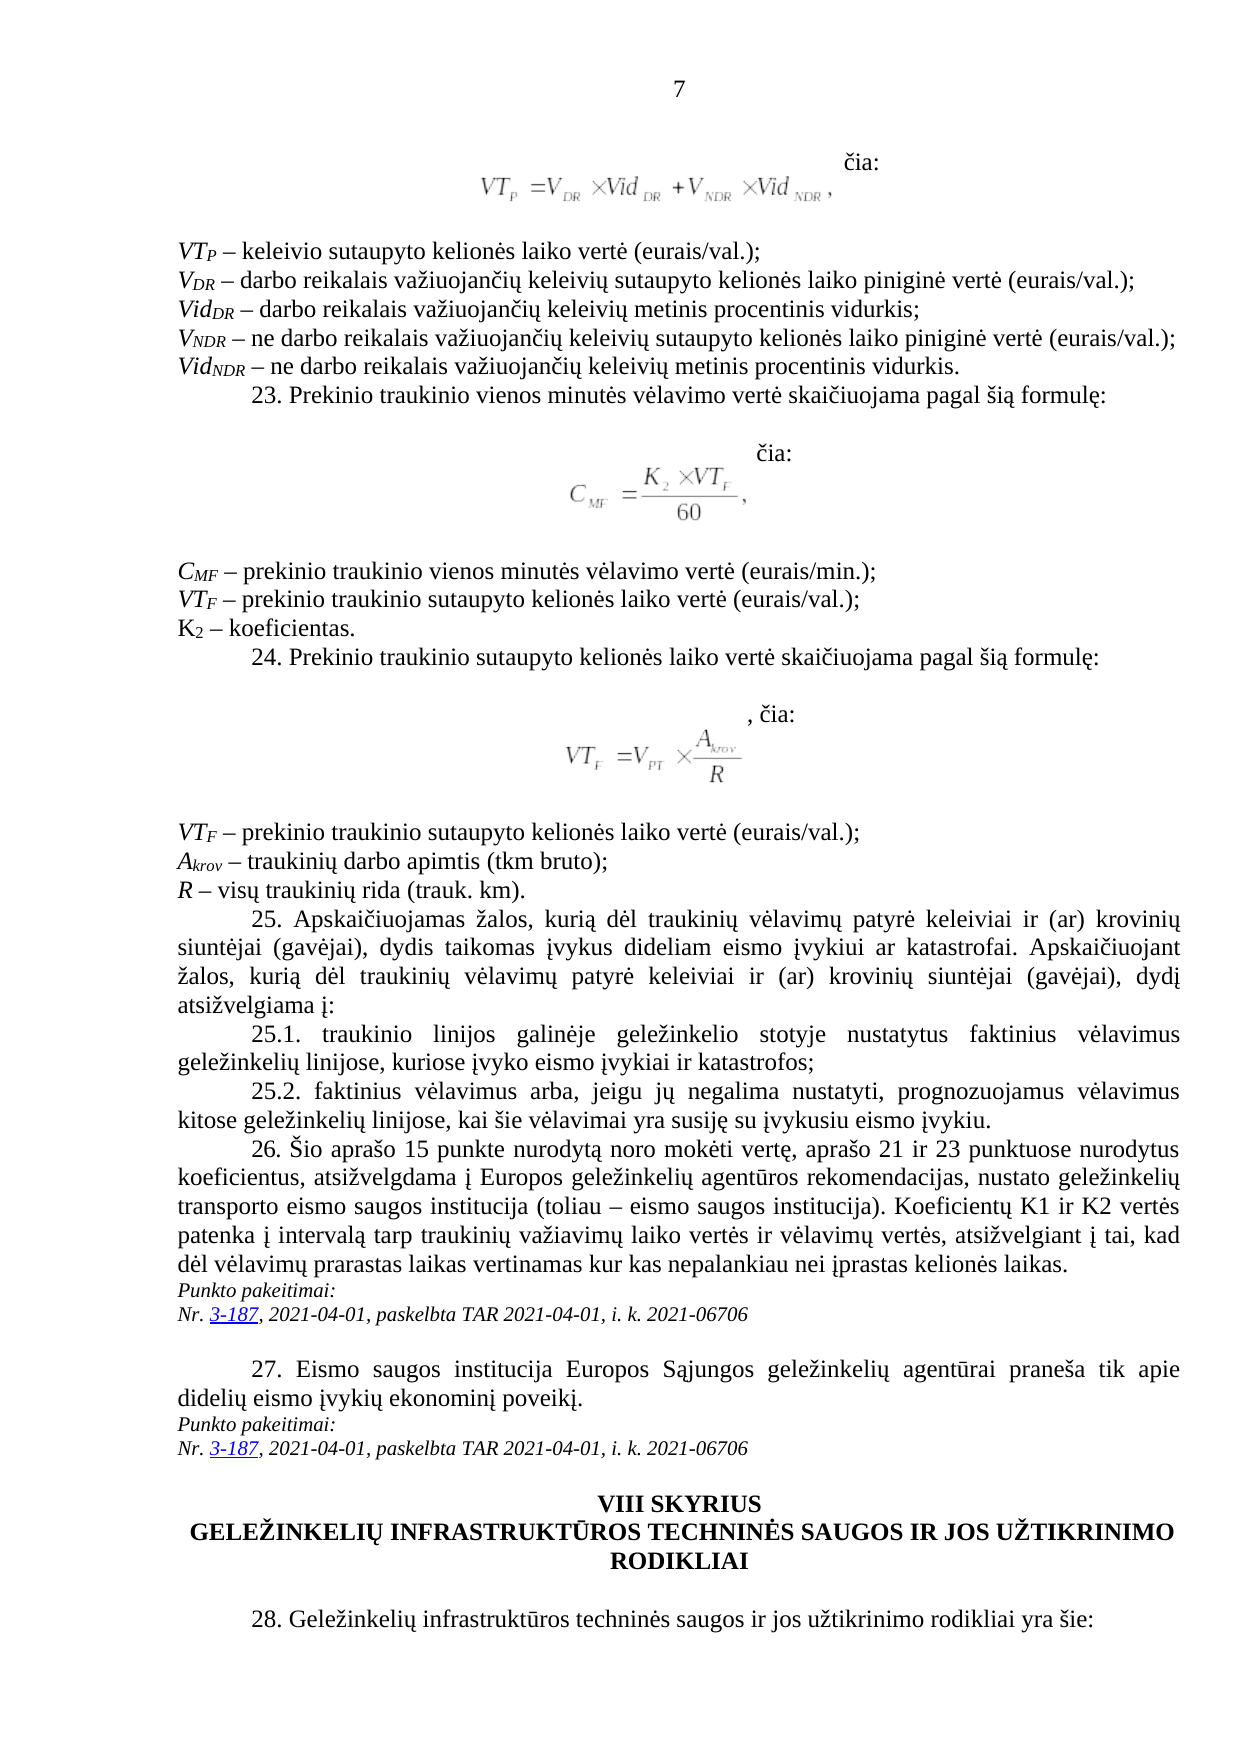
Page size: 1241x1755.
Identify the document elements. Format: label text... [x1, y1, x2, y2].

text čia: [177, 438, 1181, 527]
text 26. Šio aprašo 15 punkte nurodytą noro mokėti vertę, aprašo 21 ir 23 punktuose nurodytus koeficientus, atsižvelgdama į Europos geležinkelių agentūros rekomendacijas, nustato geležinkelių transporto eismo saugos institucija (toliau – eismo saugos institucija). Koeficientų K1 ir K2 vertės patenka į intervalą tarp traukinių važiavimų laiko vertės ir vėlavimų vertės, atsižvelgiant į tai, kad dėl vėlavimų prarastas laikas vertinamas kur kas nepalankiau nei įprastas kelionės laikas. [177, 1134, 1181, 1277]
text Akrov – traukinių darbo apimtis (tkm bruto); [177, 846, 1181, 875]
text 24. Prekinio traukinio sutaupyto kelionės laiko vertė skaičiuojama pagal šią formulę: [177, 642, 1181, 671]
text 25.2. faktinius vėlavimus arba, jeigu jų negalima nustatyti, prognozuojamus vėlavimus kitose geležinkelių linijose, kai šie vėlavimai yra susiję su įvykusiu eismo įvykiu. [177, 1076, 1181, 1134]
text Nr. 3-187, 2021-04-01, paskelbta TAR 2021-04-01, i. k. 2021-06706 [177, 1302, 1181, 1326]
text VTF – prekinio traukinio sutaupyto kelionės laiko vertė (eurais/val.); [177, 584, 1181, 613]
text VNDR – ne darbo reikalais važiuojančių keleivių sutaupyto kelionės laiko piniginė vertė (eurais/val.); [177, 323, 1181, 351]
text R – visų traukinių rida (trauk. km). [177, 875, 1181, 904]
text VidDR – darbo reikalais važiuojančių keleivių metinis procentinis vidurkis; [177, 294, 1181, 323]
text 27. Eismo saugos institucija Europos Sąjungos geležinkelių agentūrai praneša tik apie didelių eismo įvykių ekonominį poveikį. [177, 1354, 1181, 1412]
text Punkto pakeitimai: [177, 1277, 1181, 1302]
text VTF – prekinio traukinio sutaupyto kelionės laiko vertė (eurais/val.); [177, 817, 1181, 846]
text čia: [177, 147, 1181, 208]
text 28. Geležinkelių infrastruktūros techninės saugos ir jos užtikrinimo rodikliai yra šie: [177, 1604, 1181, 1632]
text GELEŽINKELIŲ INFRASTRUKTŪROS TECHNINĖS SAUGOS IR JOS UŽTIKRINIMO RODIKLIAI [177, 1517, 1181, 1575]
text CMF – prekinio traukinio vienos minutės vėlavimo vertė (eurais/min.); [177, 556, 1181, 584]
text 25.1. traukinio linijos galinėje geležinkelio stotyje nustatytus faktinius vėlavimus geležinkelių linijose, kuriose įvyko eismo įvykiai ir katastrofos; [177, 1019, 1181, 1076]
text 23. Prekinio traukinio vienos minutės vėlavimo vertė skaičiuojama pagal šią formulę: [177, 380, 1181, 409]
text VIII SKYRIUS [177, 1489, 1181, 1517]
text Nr. 3-187, 2021-04-01, paskelbta TAR 2021-04-01, i. k. 2021-06706 [177, 1436, 1181, 1460]
text 25. Apskaičiuojamas žalos, kurią dėl traukinių vėlavimų patyrė keleiviai ir (ar) krovinių siuntėjai (gavėjai), dydis taikomas įvykus dideliam eismo įvykiui ar katastrofai. Apskaičiuojant žalos, kurią dėl traukinių vėlavimų patyrė keleiviai ir (ar) krovinių siuntėjai (gavėjai), dydį atsižvelgiama į: [177, 904, 1181, 1019]
text , čia: [177, 699, 1181, 789]
text VTP – keleivio sutaupyto kelionės laiko vertė (eurais/val.); [177, 236, 1181, 265]
text VDR – darbo reikalais važiuojančių keleivių sutaupyto kelionės laiko piniginė vertė (eurais/val.); [177, 265, 1181, 294]
text Punkto pakeitimai: [177, 1412, 1181, 1436]
text K2 – koeficientas. [177, 613, 1181, 642]
text VidNDR – ne darbo reikalais važiuojančių keleivių metinis procentinis vidurkis. [177, 351, 1181, 380]
